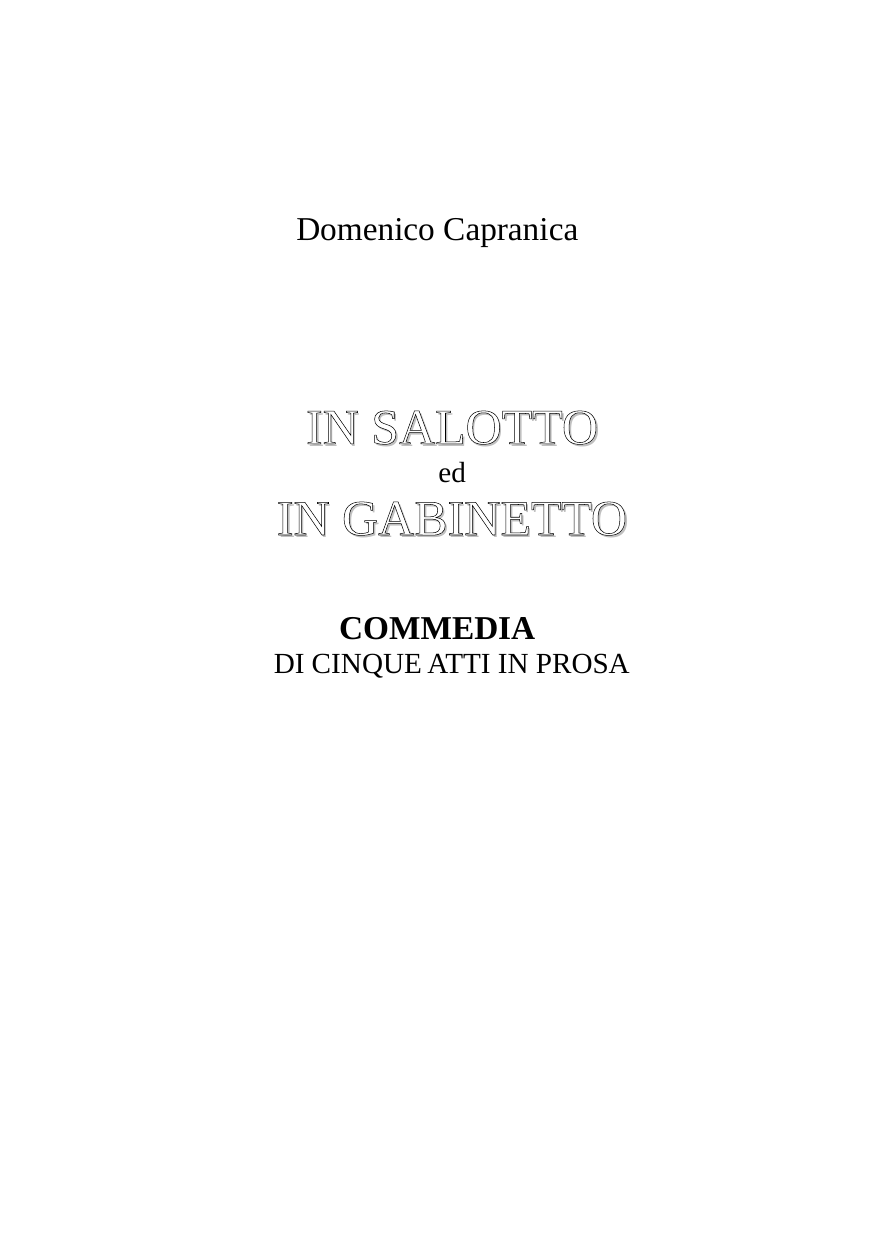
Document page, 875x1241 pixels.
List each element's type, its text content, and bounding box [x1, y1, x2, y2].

subtitle IN SALOTTO ed IN GABINETTO [136, 397, 768, 546]
subtitle Domenico Capranica [106, 209, 768, 247]
text COMMEDIA DI CINQUE ATTI IN PROSA [106, 608, 768, 680]
